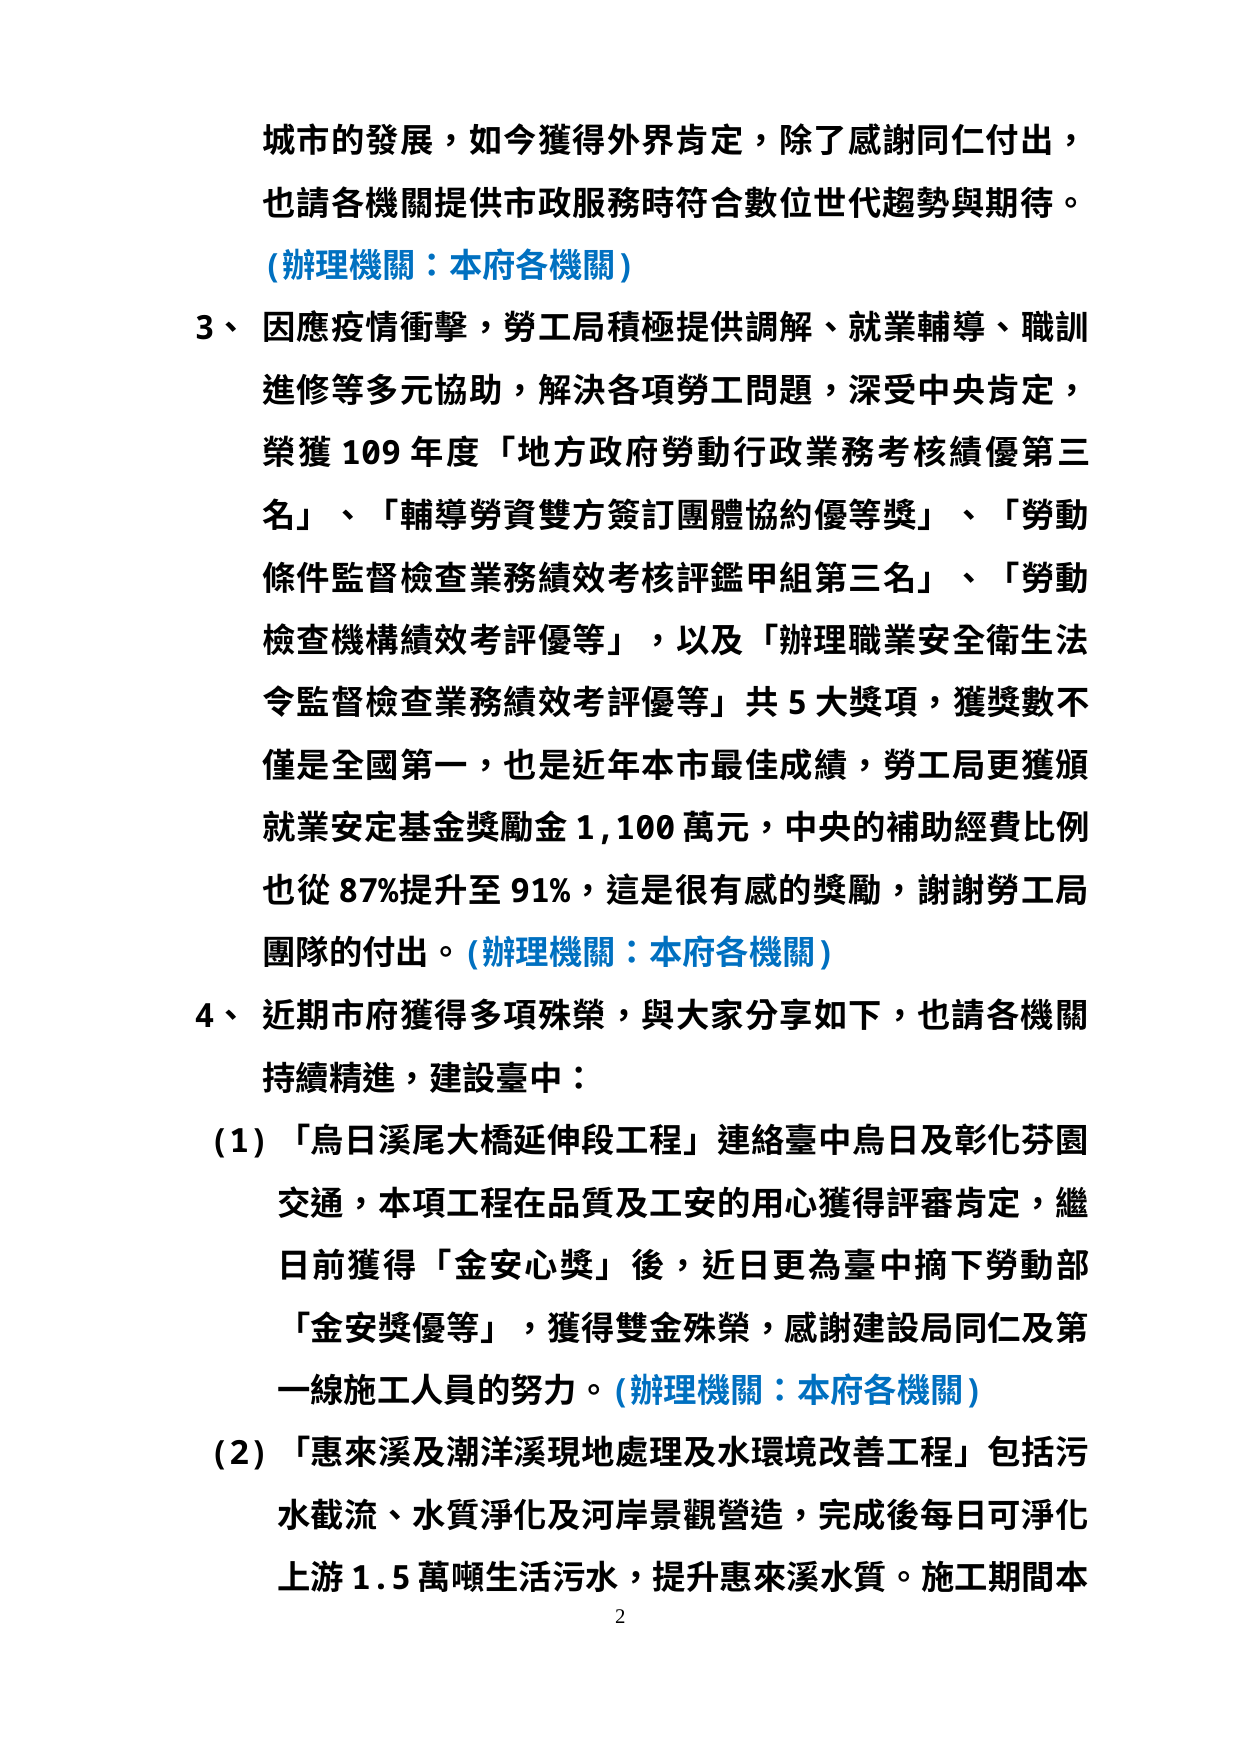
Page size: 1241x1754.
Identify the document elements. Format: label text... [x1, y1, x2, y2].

list 「惠來溪及潮洋溪現地處理及水環境改善工程」包括污水截流、水質淨化及河岸景觀營造，完成後每日可淨化上游1.5萬噸生活污水，提升惠來溪水質。施工期間本 [209, 1409, 1090, 1596]
list 因應疫情衝擊，勞工局積極提供調解、就業輔導、職訓進修等多元協助，解決各項勞工問題，深受中央肯定，榮獲109年度「地方政府勞動行政業務考核績優第三名」、「輔導勞資雙方簽訂團體協約優等獎」、「勞動條件監督檢查業務績效考核評鑑甲組第三名」、「勞動檢查機構績效考評優等」，以及「辦理職業安全衛生法令監督檢查業務績效考評優等」共5大獎項，獲獎數不僅是全國第一，也是近年本市最佳成績，勞工局更獲頒就業安定基金獎勵金1,100萬元，中央的補助經費比例也從87%提升至91%，這是很有感的獎勵，謝謝勞工局團隊的付出。(辦理機關：本府各機關) [194, 284, 1090, 971]
list 近期市府獲得多項殊榮，與大家分享如下，也請各機關持續精進，建設臺中： [194, 971, 1090, 1096]
list 今日獻獎項目中，交通局「獨步全球!臺中MIT自駕車引領智慧交通再升級」及都發局「4D_ BIM智慧建築設施設備雲端管理平臺」獲「2020 智慧城市創新應用獎」，展現出市府推廣數位科技的努力，本人亦相當重視智慧城市的發展，如今獲得外界肯定，除了感謝同仁付出，也請各機關提供市政服務時符合數位世代趨勢與期待。(辦理機關：本府各機關) [194, 96, 1090, 284]
list 「烏日溪尾大橋延伸段工程」連絡臺中烏日及彰化芬園交通，本項工程在品質及工安的用心獲得評審肯定，繼日前獲得「金安心獎」後，近日更為臺中摘下勞動部「金安獎優等」，獲得雙金殊榮，感謝建設局同仁及第一線施工人員的努力。(辦理機關：本府各機關) [209, 1096, 1090, 1409]
